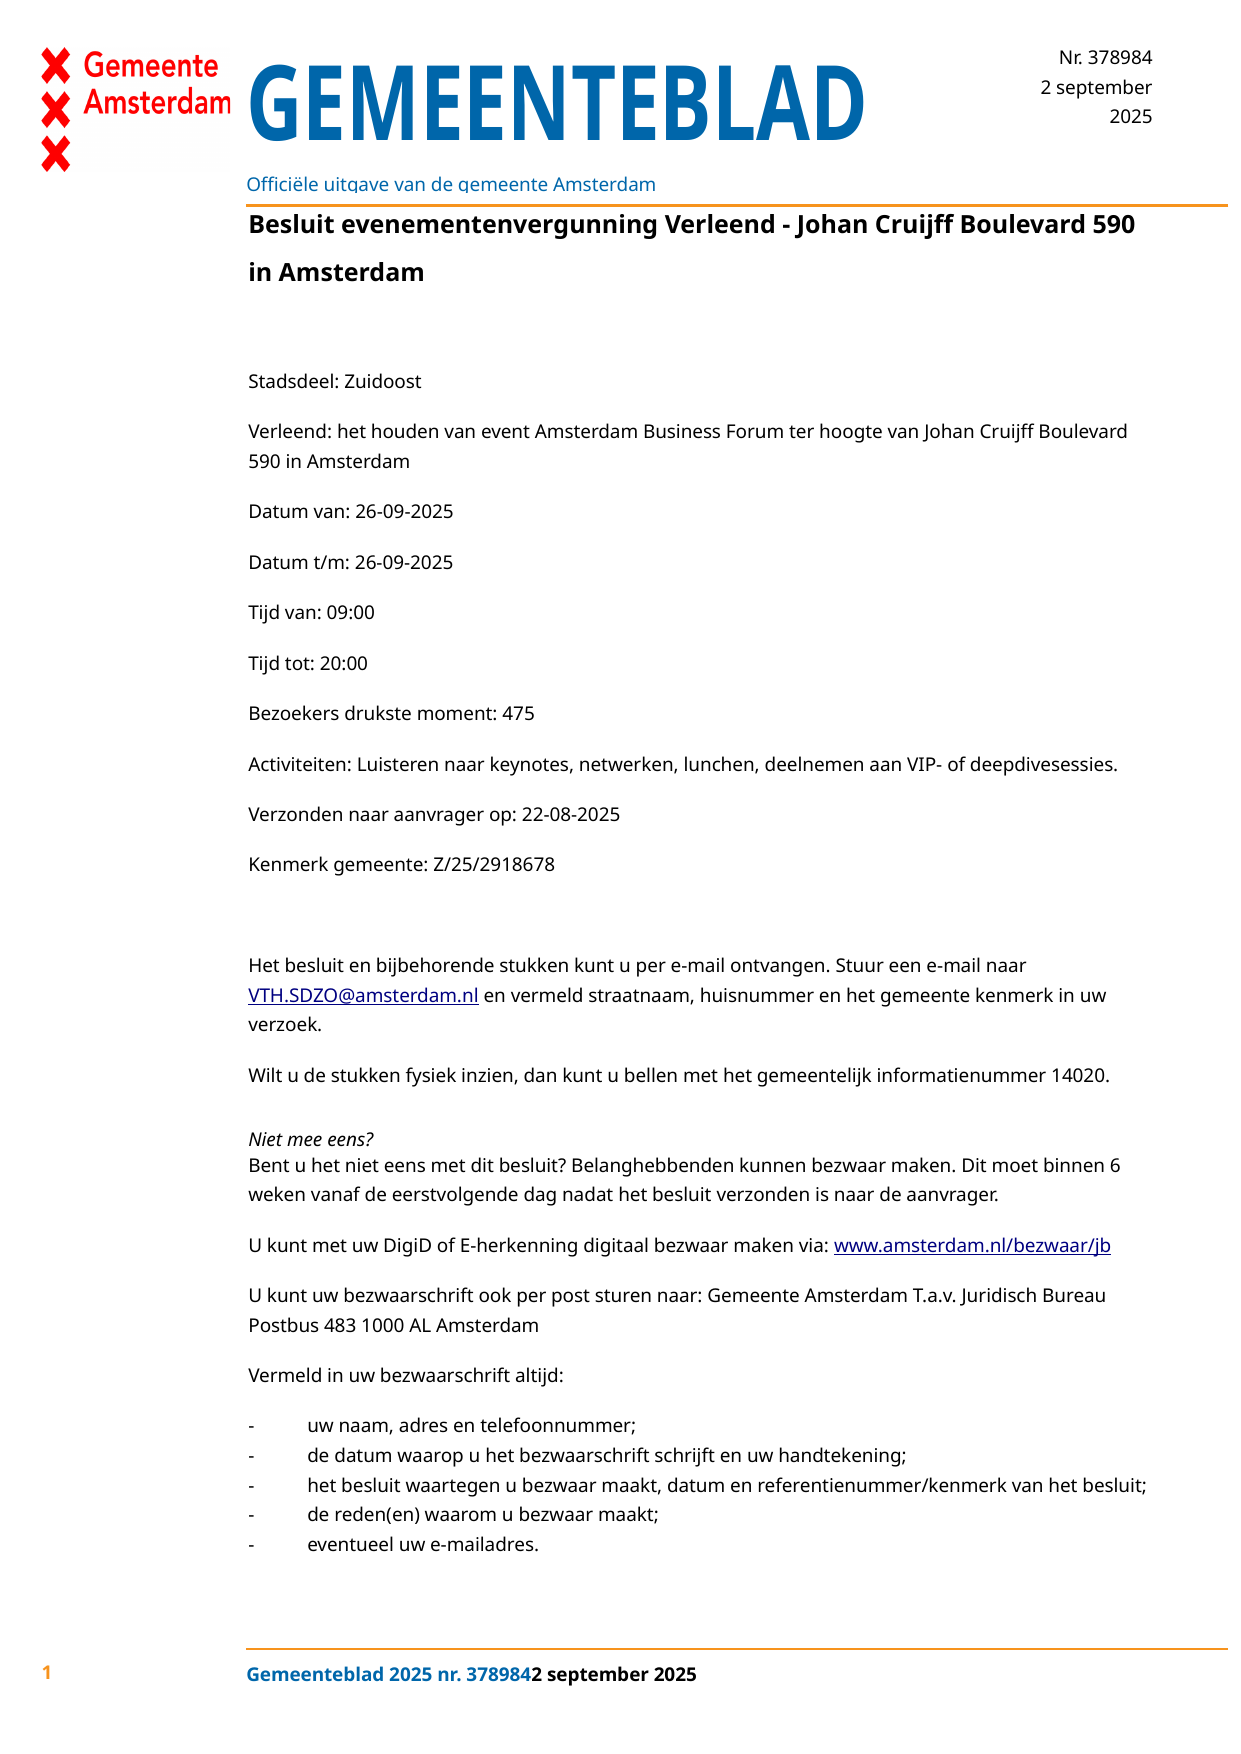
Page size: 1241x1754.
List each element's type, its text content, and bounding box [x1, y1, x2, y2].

text Stadsdeel: Zuidoost [248, 368, 1152, 394]
text Verleend: het houden van event Amsterdam Business Forum ter hoogte van Johan Cruijff Boulevard 590 in Amsterdam [248, 419, 1152, 474]
list het besluit waartegen u bezwaar maakt, datum en referentienummer/kenmerk van het besluit; [248, 1472, 1152, 1497]
list de datum waarop u het bezwaarschrift schrijft en uw handtekening; [248, 1442, 1152, 1468]
text U kunt uw bezwaarschrift ook per post sturen naar: Gemeente Amsterdam T.a.v. Juridisch Bureau Postbus 483 1000 AL Amsterdam [248, 1282, 1152, 1337]
text Verzonden naar aanvrager op: 22-08-2025 [248, 801, 1152, 827]
text Vermeld in uw bezwaarschrift altijd: [248, 1362, 1152, 1388]
text Kenmerk gemeente: Z/25/2918678 [248, 852, 1152, 877]
text Bent u het niet eens met dit besluit? Belanghebbenden kunnen bezwaar maken. Dit moet binnen 6 weken vanaf de eerstvolgende dag nadat het besluit verzonden is naar de aanvrager. [248, 1152, 1152, 1207]
text Activiteiten: Luisteren naar keynotes, netwerken, lunchen, deelnemen aan VIP- of deepdivesessies. [248, 751, 1152, 777]
picture [41, 47, 231, 172]
list uw naam, adres en telefoonnummer; [248, 1413, 1152, 1438]
text Het besluit en bijbehorende stukken kunt u per e-mail ontvangen. Stuur een e-mail naar VTH.SDZO@amsterdam.nl en vermeld straatnaam, huisnummer en het gemeente kenmerk in uw verzoek. [248, 952, 1152, 1037]
text Tijd tot: 20:00 [248, 650, 1152, 676]
list de reden(en) waarom u bezwaar maakt; [248, 1501, 1152, 1527]
text U kunt met uw DigiD of E-herkenning digitaal bezwaar maken via: www.amsterdam.nl/bezwaar/jb [248, 1232, 1152, 1257]
text Besluit evenementenvergunning Verleend - Johan Cruijff Boulevard 590 in Amsterdam [248, 207, 1152, 288]
text Wilt u de stukken fysiek inzien, dan kunt u bellen met het gemeentelijk informatienummer 14020. [248, 1062, 1152, 1088]
text Bezoekers drukste moment: 475 [248, 700, 1152, 726]
text Niet mee eens? [248, 1126, 1152, 1152]
text Tijd van: 09:00 [248, 599, 1152, 625]
list eventueel uw e-mailadres. [248, 1531, 1152, 1557]
text Datum t/m: 26-09-2025 [248, 549, 1152, 575]
text Datum van: 26-09-2025 [248, 499, 1152, 524]
